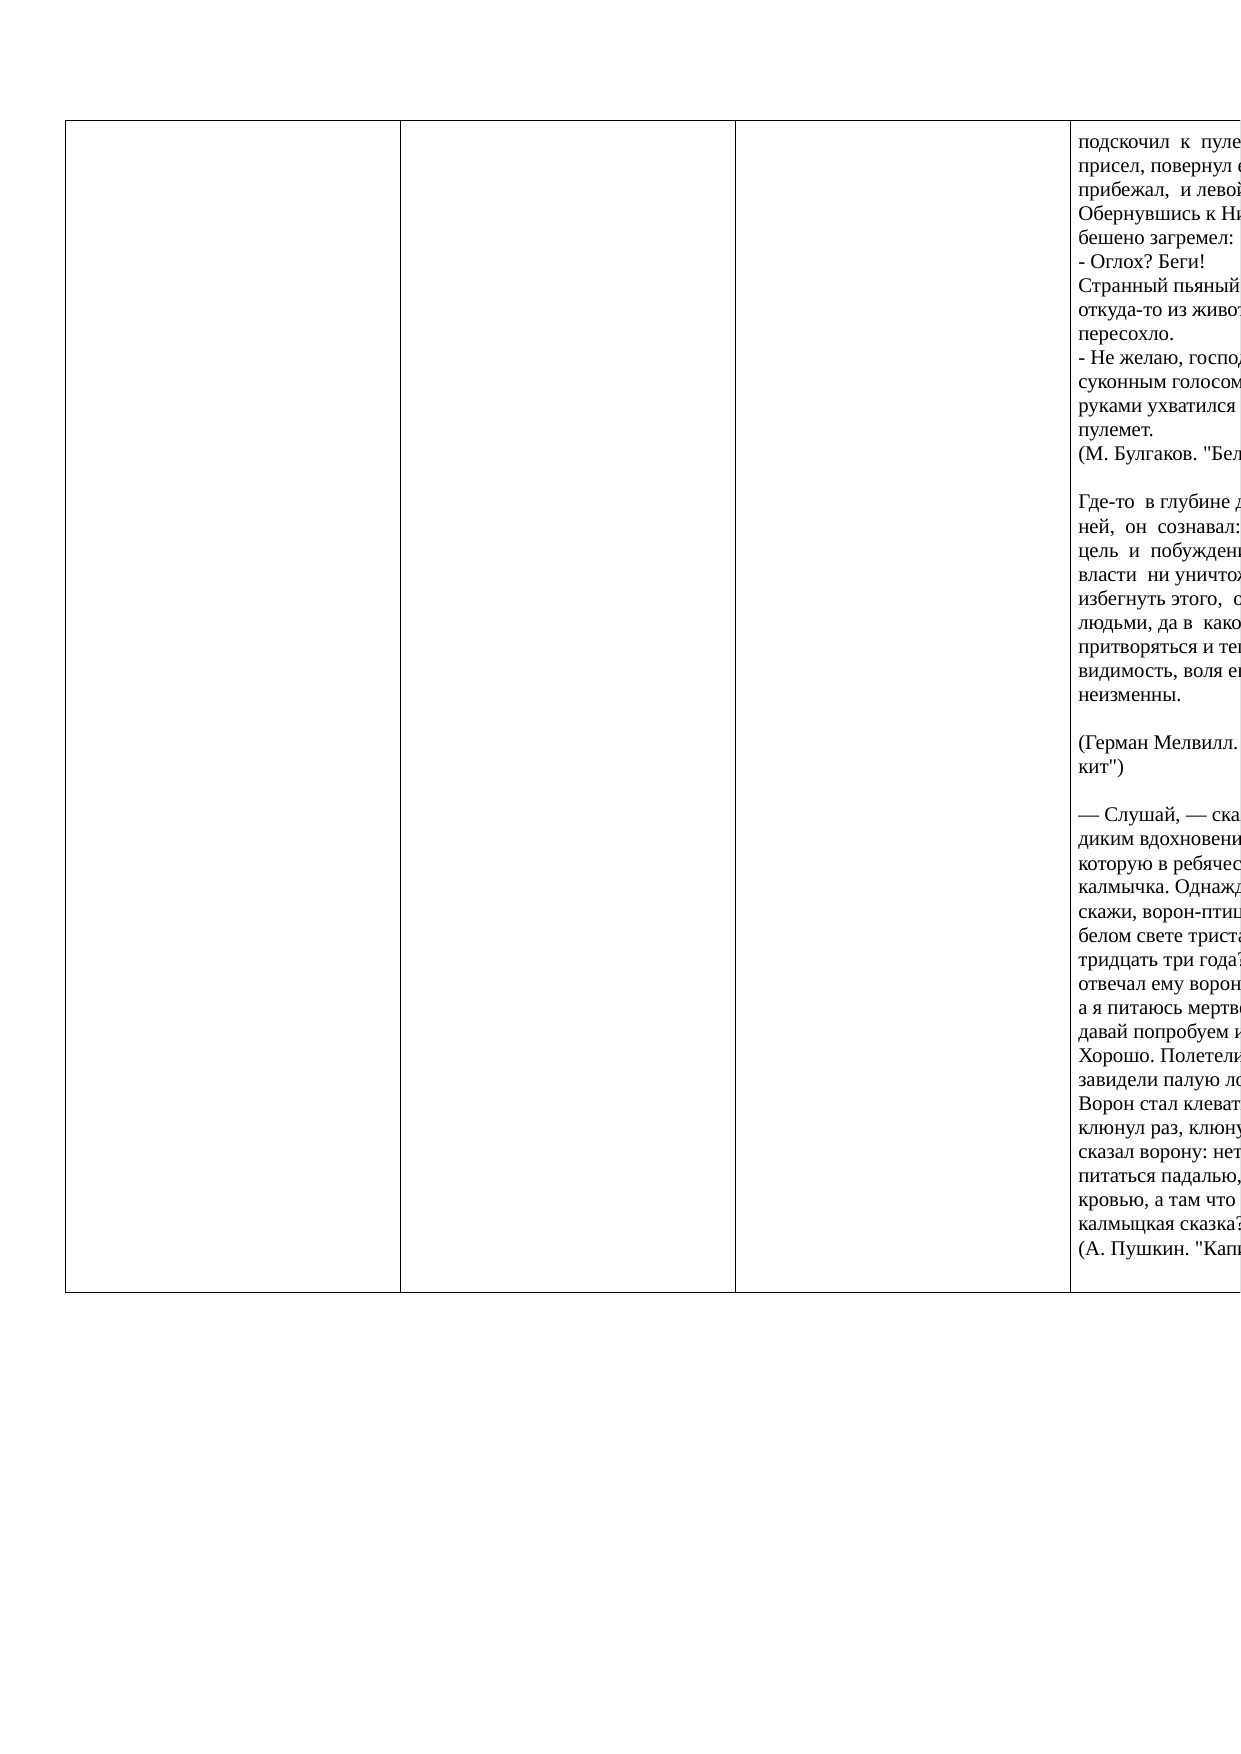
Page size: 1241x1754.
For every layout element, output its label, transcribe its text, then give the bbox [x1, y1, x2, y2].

table_cell [401, 121, 735, 1292]
table_header [59, 118, 64, 1488]
table_cell - Юнкегга! Слушай мою команду: сгывай погоны, кокагды, подсумки, бгосай огужие! По Фонагному пегеулку сквозными двогами на Газъезжую, на Подол! На Подол!! Гвите документы по догоге, пгячьтесь, гассыпьтесь, всех по дого гегоните с собой-о-ой! Затем, взмахнув кольтом, Най-Турс провыл, как кавалерийская труба: - По Фонагному! Только по Фонагному! Спасайтесь по домам! Бой кончен! Бегом магш! Несколько секунд взвод не мог прийти в себя. Потом юнкера совершенно побелели. Ивашин перед лицом Николки рвал погоны, подсумки полетели на снег, винтовка со стуком покатилась по ледяному горбу тротуара. Через полминуты на перекрестке валялись патронные сумки, пояса и чья-то растрепанная фуражка. По Фонарному переулку, влетая во дворы, ведущие на Разъезжую улицу, убегали юнкера. Най-Турс с размаху всадил кольт в кобуру, подскочил к пулемету у тротуара, скорчился, присел, повернул его носом туда, откуда прибежал, и левой рукой поправил ленту. Обернувшись к Николке с корточек, он бешено загремел: - Оглох? Беги! Странный пьяный экстаз поднялся у Николки откуда-то из живота, и во рту моментально пересохло. - Не желаю, господин полковник, - ответил он суконным голосом, сел на корточки, обеими руками ухватился за ленту и пустил ее в пулемет. (М. Булгаков. "Белая гвардия") Где-то в глубине души Ахав догадывался о ней, он сознавал: все мои поступки здравы, цель и побуждение безумны. Но, не имея власти ни уничтожить, ни изменить, ни избегнуть этого, он долго притворялся перед людьми, да в какой-то мере продолжал притворяться и теперь, но то была лишь видимость, воля его и решимость оставались неизменны. (Герман Мелвилл. "Моби Дик, или Белый кит") — Слушай, — сказал Пугачев с каким-то диким вдохновением. — Расскажу тебе сказку, которую в ребячестве мне рассказывала старая калмычка. Однажды орел спрашивал у ворона: скажи, ворон-птица, отчего живешь ты на белом свете триста лет, а я всего-навсе только тридцать три года? — Оттого, батюшка, отвечал ему ворон, что ты пьешь живую кровь, а я питаюсь мертвечиной. Орел подумал: давай попробуем и мы питаться тем же. Хорошо. Полетели орел да ворон. Вот завидели палую лошадь; спустились и сели. Ворон стал клевать да похваливать. Орел клюнул раз, клюнул другой, махнул крылом и сказал ворону: нет, брат ворон; чем триста лет питаться падалью, лучше раз напиться живой кровью, а там что бог даст! — Какова калмыцкая сказка? (А. Пушкин. "Капитанская дочка") [1071, 121, 1240, 1292]
table_cell [736, 121, 1070, 1292]
table_header «Победа и поражение» Официальный комментарий: Направление позволяет размышлять о победе и поражении в разных аспектах: социально-историческом, нравственно-философском, психологическом. Рассуждение может быть связано как с внешними конфликтными событиями в жизни человека, страны, мира, так и с внутренней борьбой человека с самим собой, ее причинами и результатами. В литературных произведениях нередко показана неоднозначность и относительность понятий «победа» и «поражение» в разных исторических условиях и жизненных ситуациях. Методические рекомендации: Противопоставление понятий «победа» и «поражение» заложено уже в их толковании. У Ожегова читаем: «Победа – успех в битве, войне, полное поражение противника». То есть победа одного предполагает полное поражение другого. Однако и история, и литература дают нам примеры того, как победа оказывается поражением, а поражение – победой. Именно об относительности данных понятий и предлагается порассуждать выпускникам, опираясь на свой читательский опыт. Конечно же, ограничиться понятием о победе как разгроме врага в битве невозможно. Поэтому целесообразно рассмотреть данное тематическое направление в разных аспектах. Афоризмы и высказывания известных людей:  Величайшая победа — победа над самим собой. Цицерон  Возможность того, что мы можем потерпеть поражение в бою, не должна мешать нам сражаться за дело, которое мы считаем справедливым. А.Линкольн  Человек не для того создан, чтобы терпеть поражения... Человека можно уничтожить, но его нельзя победить. Э.Хемингуэй  Гордись лишь теми победами, какие ты одержал над самим собой. Вольфрам Социально-исторический аспект Здесь речь пойдет о внешнем конфликте социальных групп, государств, о военных действиях и политической борьбе. Перу А. де Сент-Экзюпери принадлежит парадоксальное, на первый взгляд, утверждение: «Победа ослабляет народ – поражение пробуждает в нем новые силы…». Подтверждение верности данной мысли мы находим в русской литературе. «Слово о полку Игореве» – известный памятник литературы Древней Руси. В основе сюжета – неудачный поход русских князей на половцев, организованный новгород-северским князем Игорем Святославичем в 1185 году. Главная идея – идея единства Русской земли. Княжеские междоусобицы, ослабляющие русскую землю и ведущие к разорению её врагами, заставляют автора горько печалиться и сетовать; победа над врагами наполняет его душу горячим восторгом. Однако о поражении, а не о победе рассказывается в этом произведении древнерусской литературы, ведь именно поражение способствует переосмыслению прежнего поведения, обретению нового взгляда на мир и на себя. То есть поражение стимулирует русских воинов на победы и подвиги. Автор «Слова» обращается ко всем русским князьям поочередно, как бы призывая их к ответу и требовательно напоминая им об их долге перед родиной. Он зовет их защитить Русскую землю, «загородить полю ворота» своими острыми стрелами. И поэтому, хотя автор и пишет о поражении, в «Слове» нет и тени уныния. «Слово» так же лаконично и немногословно, как обращения Игоря к своей дружине. Это зов перед боем. Вся поэма как бы обращена к будущему, пронизана заботой об этом будущем. Поэма о победе была бы поэмой торжества и радости. Победа – это конец сражения, поражение же для автора «Слова» – это только начало битвы. Битва со степным врагом еще не кончилась. Поражение должно объединить русских. Не к пиру торжества зовет автор «Слова», а к пиру-битве. Об этом пишет в статье «Слово о походе Игоря Святославича» Д.С. Лихачев. Заканчивается «Слово» радостно – возвращением Игоря в Русскую землю и пением ему славы при въезде в Киев. Итак, несмотря на то что «Слово» посвящено поражению Игоря, оно полно уверенности в могуществе русских, исполнено веры в славное будущее Русской земли, в победу над врагом. История человечества состоит из побед и поражений в войнах. В романе «Война и мир» Л.Н. Толстой описывает участие России и Австрии в войне против Наполеона. Рисуя события 1805-1807 годов, Толстой показывает, что народам эта война была навязана. Русские солдаты, находясь вдали от родины, не понимают цели этой войны, не хотят бессмысленно класть свои жизни. Кутузов лучше многих понимает ненужность этой кампании для России. Он видит равнодушие союзников, желание Австрии воевать чужими руками. Кутузов всячески оберегает свои войска, задерживает их продвижение к границам Франции. Это объясняется не недоверием к воинскому мастерству и героизму русских, а желанием уберечь их от бессмысленной бойни. Когда же сражение оказалось неизбежным, то русские солдаты показали свою всегдашнюю готовность помочь союзникам, принять на себя главный удар. Например, четырехтысячный отряд под командованием Багратиона под деревней Шенграбен сдерживал натиск врага, “в восемь раз” превосходящий его численностью. Это дало возможность продвинуться основным силам. Чудеса героизма показало подразделение офицера Тимохина. Оно не только не отступило, но нанесло ответный удар, что спасло фланговые части армии. Настоящим героем Шенграбенского сражения оказался мужественный, решительный, но скромный перед начальством капитан Тушин. Итак, во многом благодаря российским войскам была выиграна битва при Шенграбене, и это придало сил и воодушевления государям России и Австрии. Ослепленные победами, занятые в основном самолюбованием, проводя военные смотры и балы, эти два человека привели свои армии к поражению при Аустерлице. Вот и получилось, что одной из причин поражения русских войск под небом Аустерлица стала победа при Шенграбене, не позволившая дать объективную оценку расстановки сил. Вся бессмысленность кампании показана писателем при подготовке высшего генералитета к сражению под Аустерлицем. Так, военный совет перед Аустерлицким сражением напоминает не совет, а выставку тщеславий, все споры велись не с целью достигнуть лучшего и правильного решения, а, как пишет Толстой, «…было очевидно, что цель… возражений состояла преимущественно в желании дать почувствовать генералу Вейротеру, столь самоуверенно, как школьникам-ученикам, читавшему свою диспозицию, что он имел дело не с одними дураками, а с людьми, которые могли и его поучить в военном деле». И все же главную причину побед и поражений русских войск в противостоянии с Наполеоном мы видим при сопоставлении Аустерлица и Бородина. Говоря с Пьером о предстоящем Бородинском сражении, Андрей Болконский вспоминает причину поражения под Аустерлицем: “Сражение выигрывает тот, кто твердо решил его выиграть. Отчего мы под Аустерлицем проиграли сражение?.. Мы сказали себе очень рано, что мы проиграли сражение,— и проиграли. А сказали мы это потому, что нам незачем было драться: поскорее хотелось уйти с поля сражения. “Проиграли — ну так бежать!” Мы и побежали. Ежели бы до вечера мы не говорили этого, Бог знает, что бы было. А завтра мы этого не скажем”. Л. Толстой показывает существенную разницу между двумя кампаниями: 1805-1807 и 1812 годов. На Бородинском поле решалась судьба России. Здесь желания спасти себя, равнодушия к происходящему у русских людей не было. Здесь, как сказано у Лермонтова, “и умирать мы обещали, и клятву верности сдержали мы в Бородинский бой”. Еще одну возможность порассуждать о том, как победа в одной битве может превратиться в поражение в войне, дает исход Бородинского сражения, в котором русские войска одерживают нравственную победу над французами. Моральное поражение войск Наполеона под Москвой – начало разгрома его армии. Гражданская война оказалась настолько значимым событием в истории России, что она не могла не найти отражения в художественной литературе. Основой для рассуждения выпускников могут быть «Донские рассказы», «Тихий Дон» М.А. Шолохова. Когда одна страна вступает в войну с другой, происходят страшные события: ненависть и стремление защититься вынуждает людей убивать себе подобных, женщины и старики остаются одни, дети вырастают сиротами, уничтожаются культурные и материальные ценности, разрушаются города. Но у враждующих сторон есть цель – победить противника любой ценой. И у любой войны есть результат – победа или поражение. Победа сладка и сразу же оправдывает все потери, поражение трагично и печально, но оно является отправной точкой для какой-то другой жизни. Но "в гражданской войне всякая победа есть поражение" (Лукиан). История жизни центрального героя романа-эпопеи М. Шолохова «Тихий Дон» Григория Мелехова, отразившая драматизм судеб донского казачества, подтверждает эту мысль. Война калечит изнутри и уничтожает все самое дорогое, что есть у людей. Она заставляет героев по-новому посмотреть на проблемы долга и справедливости, искать правду и не находить ее ни в одном из враждующих лагерей. Оказавшись у красных, Григорий видит все ту же, что у белых, жестокость, непримиримость, жажду крови врагов. Мелехов мечется между двумя воюющими сторонами. Везде он наталкивается на насилие и жестокость, которые не может принять, потому и не может принять одну сторону. Закономерен итог: «Как выжженная палами степь, черна стала жизнь Григория…». Нравственно-философский и психологический аспекты Победа – это не только успех в битве. Одержать победу, согласно словарю синонимов, – одолеть, осилить, побороть. Причем часто не столько противника, сколько себя. Рассмотрим ряд произведений с этой точки зрения. А.С. Грибоедов «Горе от ума». Конфликт пьесы представляет собой единство двух начал: общественного и личного. Будучи человеком честным, благородным, прогрессивно мыслящим, свободолюбивым, главный герой Чацкий противостоит фамусовскому обществу. Он осуждает бесчеловечность крепостного права, вспоминая о «Несторе негодяев знатных», обменявшем своих верных слуг на трех борзых собак; ему претит отсутствие свободы мысли в дворянском обществе: «Да и кому в Москве не затыкали рты обеды, ужины и танцы?». Он не признает чинопочитания и подхалимства: «Кому нужда: тем спесь, лежи они в пыли, а тем, кто выше, лесть, как кружево, плели». Чацкий полон искреннего патриотизма: «Воскреснем ли когда от чужевластья мод? Чтоб умный, бодрый наш народ хотя по языку нас не считал за немцев». Он стремится служить «делу», а не лицам, он «служить бы рад, прислуживаться тошно». Общество оскорблено и, защищаясь, объявляет Чацкого сумасшедшим. Его драма усугубляется чувством пылкой, но безответной любви к дочери Фамусова Софье. Чацкий не делает попытки понять Софью, ему трудно уяснить, почему Софья его не любит, ведь его любовь к ней ускоряет «сердца каждое биенье», хотя «ему мир целый казался прах и суета». Оправдать Чацкого может его ослепленность страстью: у него «ум с сердцем не в ладу». Психологический конфликт переходит в конфликт общественный. Общество единогласно приходит к выводу: «безумный по всему...». Сумасшедший обществу не страшен. Чацкий принимает решение «искать по свету, где оскорбленному есть чувству уголок». И.А. Гончаров так оценил финал пьесы: «Чацкий сломлен количеством старой силы, нанеся ей в свою очередь смертельный удар качеством силы новой». Чацкий не отказывается от своих идеалов, он лишь освобождается от иллюзий. Пребывание Чацкого в доме Фамусова пошатнуло незыблемость устоев фамусовского общества. Софья произносит: «Себя я, стен стыжусь!» Поэтому поражение Чацкого – лишь временное поражение и только его личная драма. В общественном же масштабе «победа Чацких неизбежна». На смену «веку минувшему» придет «век нынешний», и взгляды героя комедии Грибоедова одержат победу. А.Н. Островский «Гроза». Выпускники могут поразмышлять над вопросом о том, чем является смерть Катерины – победой или поражением. На этот вопрос трудно дать однозначный ответ. Слишком много причин привело к страшному финалу. Драматург видит трагизм положения Катерины в том, что она вступает в конфликт не только с калиновскими семейными нравами, но и с самой собой. Прямодушие героини Островского – один из истоков ее трагедии. Катерина чиста душой – ложь и разврат ей чужды и отвратительны. Она понимает, что, полюбив Бориса, нарушила нравственный закон. «Ах, Варя, – жалуется она, – грех у меня на уме! Сколько я, бедная, плакала, чего уж я над собой ни делала! Не уйти мне от этого греха. Никуда не уйти. Ведь это нехорошо, ведь это страшный грех, Варенька, что я другого люблю?». Через всю пьесу проходит мучительная борьба в сознании Катерины между пониманием своей неправоты, своей греховности и смутным, но все более властным ощущением своего права на человеческую жизнь. Но пьеса завершается нравственной победой Катерины над темными силами, мучающими ее. Свою вину она искупает безмерно, а от неволи и унижения уходит единственным путем, который ей открылся. Ее решение умереть, только бы не остаться рабой, выражает, по словам Добролюбова, «потребность возникшего движения русской жизни». И это решение приходит к Катерине вместе с внутренним самооправданием. Она умирает потому, что считает смерть единственным достойным исходом, единственной возможностью сохранить то высшее, что жило в ней. В мысли, что смерть Катерины на самом деле является нравственной победой, торжеством настоящей русской души над силами «темного царства» Диких и Кабановых, укрепляет также реакция на ее смерть других героев пьесы. Например, Тихон, муж Катерины, впервые в жизни выразил свое собственное мнение, впервые решился на протест против удушающих устоев своей семьи, вступив (пусть всего на миг) в борьбу с «темным царством». «Вы ее погубили, вы, вы…», – восклицает он, обращаясь к матушке, перед которой всю жизнь дрожал. И.С. Тургенев «Отцы и дети». Писатель показывает в своем романе борьбу мировоззрений двух политических направлений. Сюжет романа построен на противопоставлении взглядов Павла Петровича Кирсанова и Евгения Базарова, которые и являются яркими представителями двух поколений, не находящих взаимопонимания. Разногласия по различным вопросам всегда существовали между молодежью и старшими. Так и здесь, представитель младшего поколения Евгений Васильевич Базаров не может, да и не хочет понять «отцов», их жизненное кредо, принципы. Он убежден, что их взгляды на мир, на жизнь, на отношения между людьми безнадежно устарели. «Да стану я их баловать... Ведь это все самолюбие, львиные привычки, фатовство...». По его мнению, основная цель жизни состоит в том, чтобы работать, производить нечто материальное. Именно поэтому Базаров неуважительно относится к искусству, к наукам, не имеющим практической базы. Он считает, что гораздо полезнее отрицать то, что, с его точки зрения, заслуживает отрицания, чем безучастно наблюдать со стороны, ничего не решаясь предпринять. «В теперешнее время полезнее всего отрицание – мы отрицаем», – говорит Базаров. А Павел Петрович Кирсанов уверен, что существуют вещи, в которых нельзя усомниться («Аристократизм... либерализм, прогресс, принципы... искусство...»). Он больше ценит привычки и традиции и не хочет замечать изменений, происходящих в обществе. Базаров – фигура трагическая. Нельзя сказать, что он побеждает Кирсанова в споре. Даже когда Павел Петрович готов признать свое поражение, Базаров вдруг теряет веру в свое учение и сомневается в своей личной необходимости обществу. "Нужен ли я России? Нет, видно, не нужен", – размышляет он. Конечно, более всего человек проявляется не в разговорах, а в делах и в жизни своей. Поэтому Тургенев как бы проводит своих героев через разные испытания. И сильнейшее из них – испытание любовью. Ведь именно в любви душа человека раскрывается полно и искренне. И тут горячая и страстная натура Базарова смела все его теории. Он влюбился в женщину, которую высоко ценил. «В разговорах с Анной Сергеевной он еще больше прежнего высказывал свое равнодушное презрение ко всему романтическому, а оставшись наедине, он с негодованием сознавал романтика в самом себе». Герой переживает сильный душевный разлад. «...Что-то... в него вселилось, чего он никак не допускал, над чем всегда трунил, что возмущало всю его гордость». Анна Сергеевна Одинцова отвергла его. Но Базаров нашел в себе силы с честью принять поражение, не теряя своего достоинства. Так все же – победил или проиграл нигилист Базаров? Кажется, что в испытании любовью Базаров терпит поражение. Во-первых, отвергнуты его чувства и он сам. Во-вторых, он попадает во власть отрицаемых им самим сторон жизни, теряет почву под ногами, начинает сомневаться в своих взглядах на жизнь. Его жизненная позиция оказывается позой, в которую, правда, он искренне верил. Базаров начинает терять смысл жизни, а вскоре теряет и саму жизнь. Но это и победа: любовь заставила Базарова иначе взглянуть на себя и на мир, он начинает понимать, что ни в чем жизнь не желает укладываться в нигилистическую схему. А Анна Сергеевна формально остается в победителях. Она сумела совладать со своими чувствами, что укрепило ее уверенность в себе. В дальнейшем она неплохо пристроит сестру, да и сама удачно выйдет замуж. Но будет ли она счастлива? Ф.М. Достоевский «Преступление и наказание». «Преступление и наказание» – это идеологический роман, в котором сталкивается нечеловеческая теория с человеческими чувствами. Достоевский, великий знаток психологии людей, чуткий и внимательный художник, пытался разобраться в современной действительности, определить меру влияния на человека популярных в то время идей революционного переустройства жизни и индивидуалистических теорий. Вступая в полемику с демократами и социалистами, писатель стремился показать в своем романе, как заблуждение неокрепших умов приводит к убийству, пролитию крови, калеча и ломая молодые жизни. Идеи Раскольникова порождены ненормальными, унизительными условиями жизни. Кроме того, пореформенная ломка разрушила вековые устои общества, лишая человеческую индивидуальность связи с давними культурными традициями общества, исторической памяти. Раскольников на каждом шагу видит нарушение общечеловеческих моральных норм. Честным трудом невозможно прокормить семью, поэтому мелкий чиновник Мармеладов окончательно спивается, а его дочь Сонечка вынуждена торговать собой, ведь иначе погибнет с голоду ее семья. Если невыносимые условия жизни толкают человека на нарушение нравственных принципов, значит, эти принципы являются чепухой, то есть их можно не принимать во внимание. Примерно к такому выводу приходит Раскольников, когда в его воспаленном мозгу рождается теория, согласно которой он делит все человечество на две неравные части. С одной стороны, это сильные личности, "сверх-человеки" типа Магомета и Наполеона, а с другой – серая, безликая и покорная толпа, которую герой награждает презрительным наименованием – "тварь дрожащая" и "муравейник". Правильность всякой теории должна подтверждаться практикой. И Родион Раскольников задумывает и осуществляет убийство, снимая с себя нравственный запрет. Его жизнь после убийства превращается в настоящий ад. В Родионе развивается болезненная подозрительность, которая постепенно превращается в чувство одиночества, отторженности от всех. Писатель находит удивительно точное выражение, характеризующее внутреннее состояние Раскольникова: он "как будто ножницами отрезал себя сам от всех и всего". Герой разочаровывается в себе самом, считая, что не выдержал испытания на роль властелина, а значит, увы, относится к "тварям дрожащим". Удивительно, но Раскольников и сам не желал бы оказаться теперь победителем. Ведь победить – значит нравственно погибнуть, остаться со своим душевным хаосом навсегда, извериться в людях, себе и жизни. Поражение Раскольникова стало его победой – победой над собой, над своей теорией, над Дьяволом, который завладел его душой, но не сумел навсегда вытеснить в ней Бога. М.А. Булгаков «Мастер и Маргарита». Роман этот слишком сложный и многогранный, множество тем и проблем затронул в нем писатель. Одна из них – проблема борьбы добра и зла. В «Мастере и Маргарите» две главные силы добра и зла, которые, по Булгакову, должны находиться на Земле в равновесии, воплощаются в образах Иешуа Га-Ноцри из Ершалаима и Воланда – Сатаны в человеческом обличье. По-видимому, Булгаков, чтобы показать, что добро и зло существуют вне времени и тысячелетиями люди живут по их законам, поместил Иешуа в начало нового времени, в вымышленный шедевр Мастера, а Воланда как вершителя жестокого правосудия – в Москву 30-х гг. XX века. Последний пришел на Землю, чтобы восстановить гармонию там, где она была нарушена в пользу зла, которое включало в себя ложь, глупость, лицемерие и, наконец, предательство, заполонившие Москву. Добро и зло в этом мире удивительно тесно переплелись, особенно в человеческих душах. Когда Воланд в сцене в варьете испытывает публику на жестокость и лишает головы конферансье, а сердобольные женщины требуют поставить ее на место, великий маг говорит: "Ну что же... они – люди как люди... Ну легкомысленны... ну что же... и милосердие иногда стучится в их сердца... обыкновенные люди... – и громко приказывает: "Наденьте голову". И тут же мы наблюдаем, как люди дерутся из-за червонцев, посыпавшихся на их головы. Роман «Мастер и Маргарита» – об ответственности человека за добро и зло, которое совершается на земле, за собственный выбор жизненных путей, ведущих к истине и свободе или к рабству, предательству и бесчеловечности. Он – о всепобеждающей любви и творчестве, возносящих душу к высотам истинной человечности. Автору захотелось провозгласить: победа зла над добром не может стать конечным результатом общественно-нравственного противоборства. Этого, по Булгакову, не приемлет сама природа человеческая, не должен позволить весь ход цивилизации. Конечно же, круг произведений, в которых раскрывается тематическое направление «Победа и поражение», значительно шире. Главное – увидеть принцип, уяснить, что победа и поражение – понятия относительные. Об этом написал Р. Бах в книге «Мост через вечность»: «Важно не то, проиграем ли мы в игре, а важно, как мы проиграем и как благодаря этому изменимся, что нового вынесем для себя, как сможем применить это в других играх. Странным способом поражение оказывается победой». Победа и поражение – Направление позволяет размышлять о победе и поражении в разных аспектах: социально-историческом, нравственно-философском, психологическом. Рассуждение может быть связано как с внешними конфликтными событиями в жизни человека, страны, мира, так и с внутренней борьбой человека с самим собой, ее причинами и результатами. В литературных произведениях нередко показана неоднозначность и относительность понятий «победа» и «поражение» в разных исторических условиях и жизненных ситуациях. [64, 118, 1240, 1488]
table_header [59, 1488, 1240, 1536]
table_cell [66, 121, 400, 1292]
